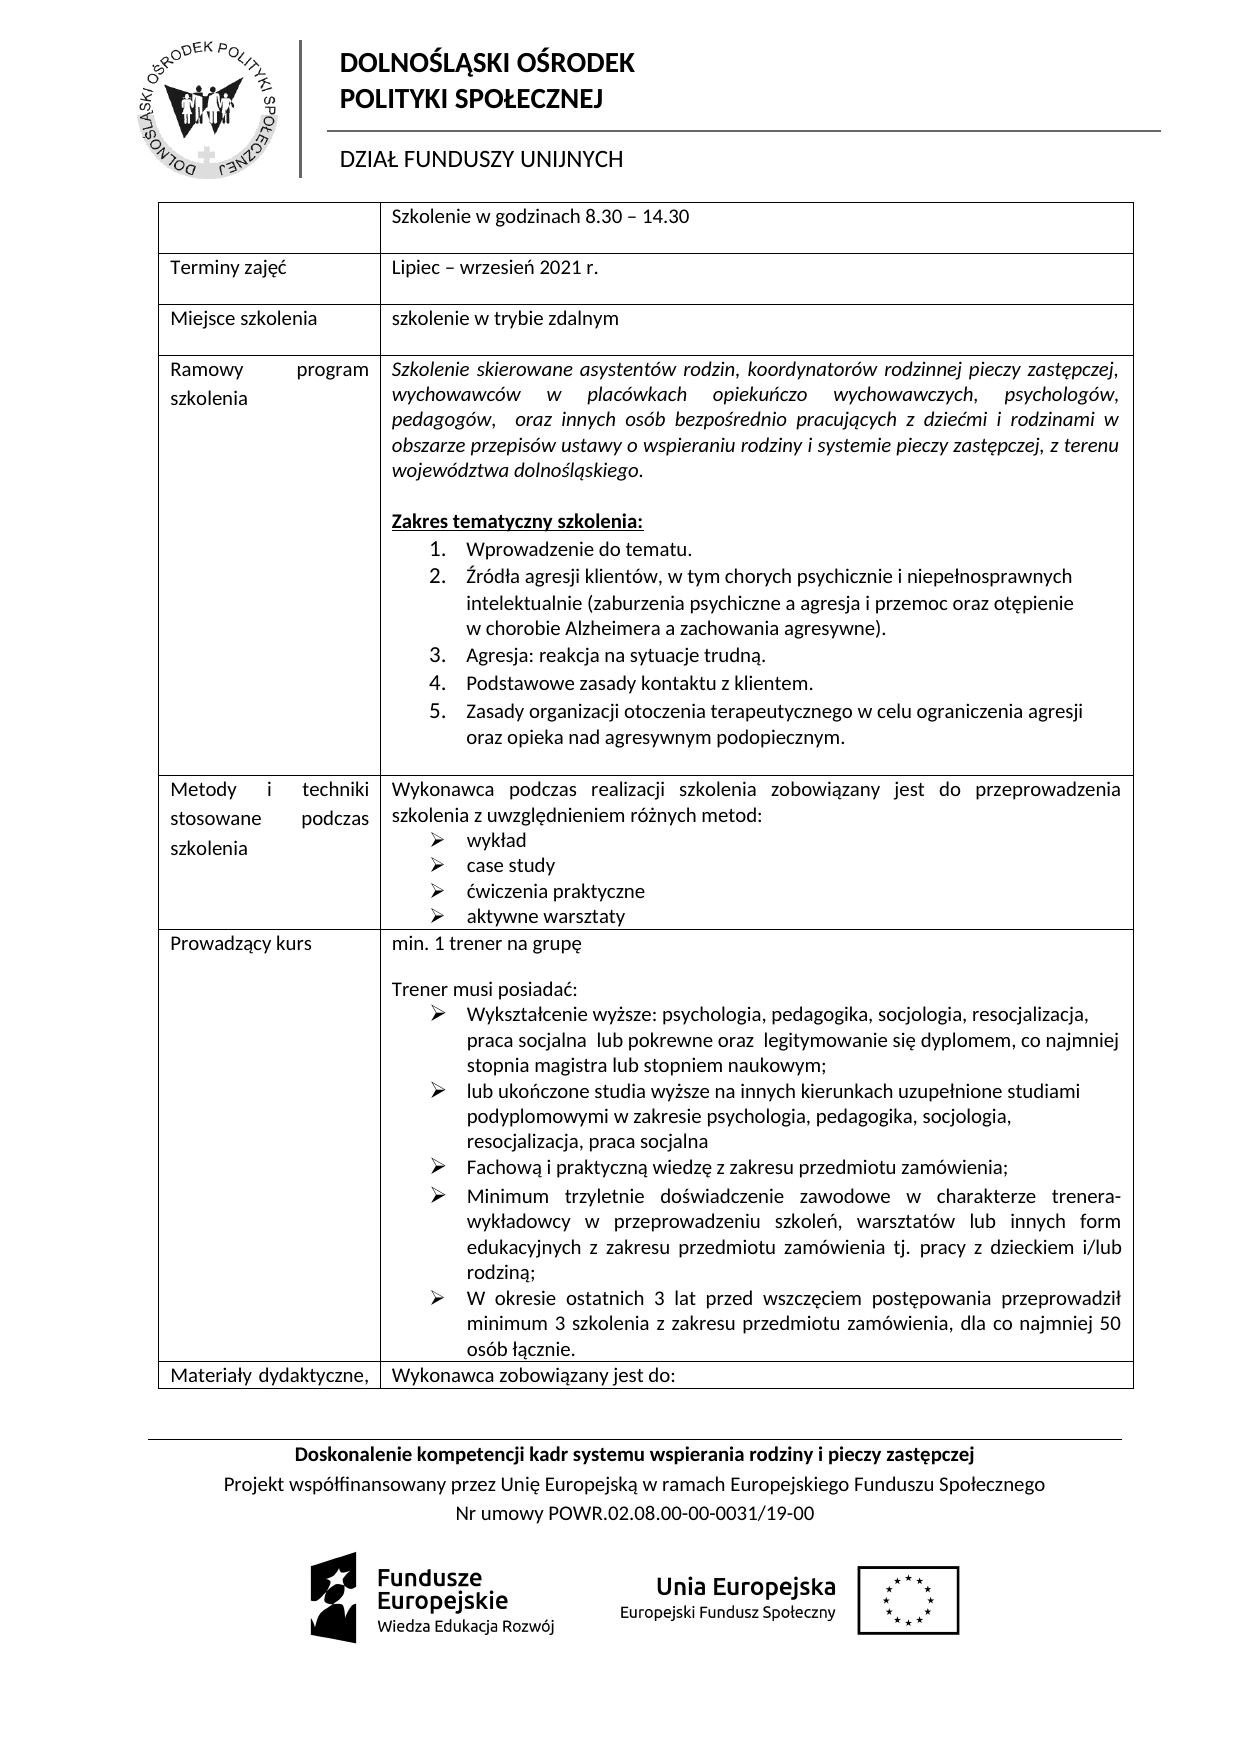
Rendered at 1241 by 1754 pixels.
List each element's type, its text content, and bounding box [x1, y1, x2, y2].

table_cell Terminy zajęć [159, 254, 380, 304]
table_cell Materiały dydaktyczne, [159, 1362, 380, 1388]
table_cell Prowadzący kurs [159, 930, 380, 1361]
table_cell Lipiec – wrzesień 2021 r. [381, 254, 1133, 304]
table_cell Wykonawca zobowiązany jest do: [381, 1362, 1133, 1388]
table_cell [159, 203, 380, 253]
table_cell szkolenie w trybie zdalnym [381, 305, 1133, 355]
table_cell Miejsce szkolenia [159, 305, 380, 355]
table_cell Szkolenie w godzinach 8.30 – 14.30 [381, 203, 1133, 253]
table_cell Wykonawca podczas realizacji szkolenia zobowiązany jest do przeprowadzenia szkolenia z uwzględnieniem różnych metod: wykład case study ćwiczenia praktyczne aktywne warsztaty [381, 776, 1133, 929]
table_cell Ramowy program szkolenia [159, 356, 380, 775]
table_cell Metody i techniki stosowane podczas szkolenia [159, 776, 380, 929]
table_cell min. 1 trener na grupę Trener musi posiadać: Wykształcenie wyższe: psychologia, pedagogika, socjologia, resocjalizacja, praca socjalna lub pokrewne oraz legitymowanie się dyplomem, co najmniej stopnia magistra lub stopniem naukowym; lub ukończone studia wyższe na innych kierunkach uzupełnione studiami podyplomowymi w zakresie psychologia, pedagogika, socjologia, resocjalizacja, praca socjalna Fachową i praktyczną wiedzę z zakresu przedmiotu zamówienia; Minimum trzyletnie doświadczenie zawodowe w charakterze trenera-wykładowcy w przeprowadzeniu szkoleń, warsztatów lub innych form edukacyjnych z zakresu przedmiotu zamówienia tj. pracy z dzieckiem i/lub rodziną; W okresie ostatnich 3 lat przed wszczęciem postępowania przeprowadził minimum 3 szkolenia z zakresu przedmiotu zamówienia, dla co najmniej 50 osób łącznie. [381, 930, 1133, 1361]
table_cell Szkolenie skierowane asystentów rodzin, koordynatorów rodzinnej pieczy zastępczej, wychowawców w placówkach opiekuńczo wychowawczych, psychologów, pedagogów, oraz innych osób bezpośrednio pracujących z dziećmi i rodzinami w obszarze przepisów ustawy o wspieraniu rodziny i systemie pieczy zastępczej, z terenu województwa dolnośląskiego. Zakres tematyczny szkolenia: Wprowadzenie do tematu. Źródła agresji klientów, w tym chorych psychicznie i niepełnosprawnych intelektualnie (zaburzenia psychiczne a agresja i przemoc oraz otępienie w chorobie Alzheimera a zachowania agresywne). Agresja: reakcja na sytuacje trudną. Podstawowe zasady kontaktu z klientem. Zasady organizacji otoczenia terapeutycznego w celu ograniczenia agresji oraz opieka nad agresywnym podopiecznym. [381, 356, 1133, 775]
